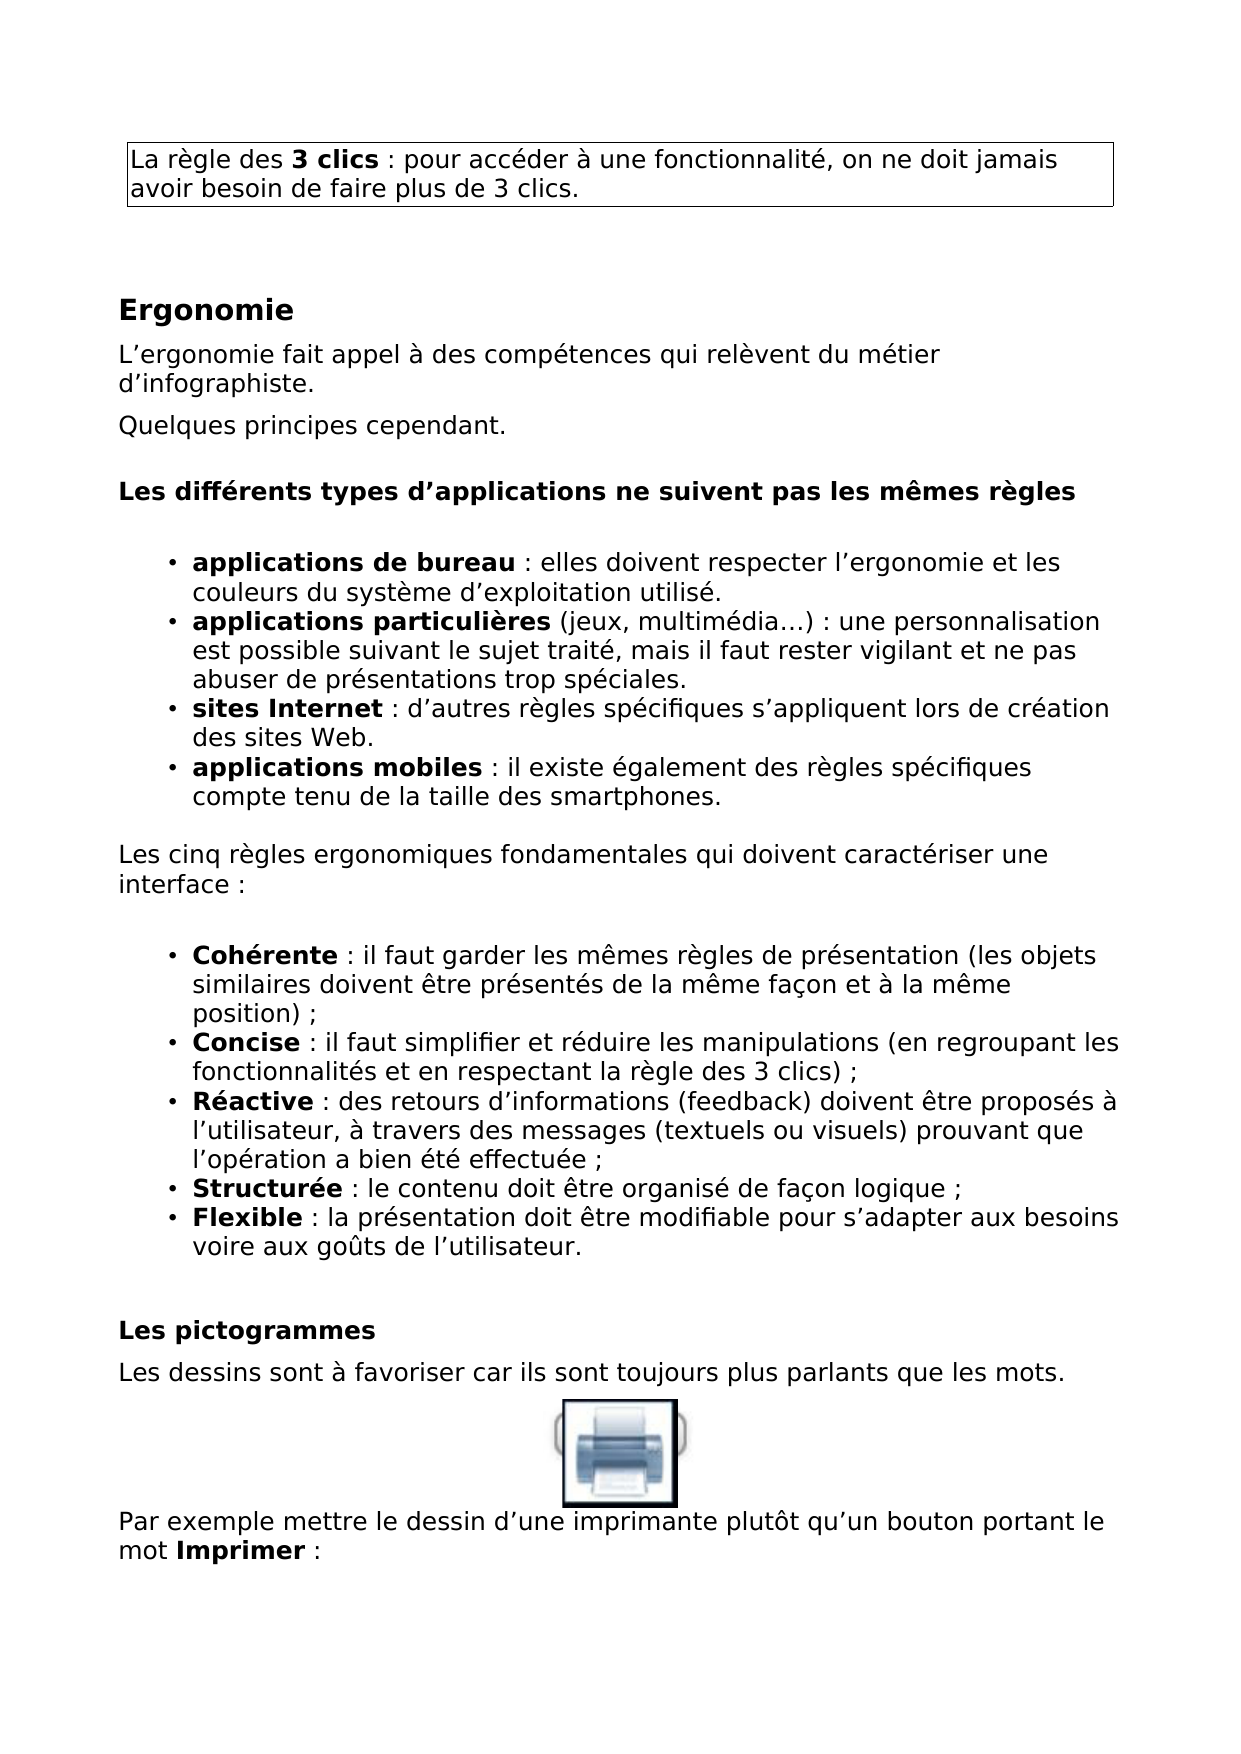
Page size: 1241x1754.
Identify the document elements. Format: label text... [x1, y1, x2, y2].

text Quelques principes cependant. [118, 411, 1122, 440]
table_header La règle des 3 clics : pour accéder à une fonctionnalité, on ne doit jamais avoir besoin de faire plus de 3 clics. [128, 143, 1113, 206]
list applications mobiles : il existe également des règles spécifiques compte tenu de la taille des smartphones. [177, 753, 1122, 811]
text L’ergonomie fait appel à des compétences qui relèvent du métier d’infographiste. [118, 340, 1122, 398]
picture [542, 1399, 698, 1508]
list applications particulières (jeux, multimédia…) : une personnalisation est possible suivant le sujet traité, mais il faut rester vigilant et ne pas abuser de présentations trop spéciales. [177, 607, 1122, 694]
subtitle Les pictogrammes [118, 1316, 1122, 1345]
list Réactive : des retours d’informations (feedback) doivent être proposés à l’utilisateur, à travers des messages (textuels ou visuels) prouvant que l’opération a bien été effectuée ; [177, 1087, 1122, 1174]
text Les cinq règles ergonomiques fondamentales qui doivent caractériser une interface : [118, 841, 1122, 899]
text Par exemple mettre le dessin d’une imprimante plutôt qu’un bouton portant le mot Imprimer : [118, 1399, 1122, 1566]
list Structurée : le contenu doit être organisé de façon logique ; [177, 1174, 1122, 1203]
list Flexible : la présentation doit être modifiable pour s’adapter aux besoins voire aux goûts de l’utilisateur. [177, 1203, 1122, 1262]
list Concise : il faut simplifier et réduire les manipulations (en regroupant les fonctionnalités et en respectant la règle des 3 clics) ; [177, 1028, 1122, 1087]
list applications de bureau : elles doivent respecter l’ergonomie et les couleurs du système d’exploitation utilisé. [177, 549, 1122, 607]
subtitle Les différents types d’applications ne suivent pas les mêmes règles [118, 477, 1122, 507]
subtitle Ergonomie [118, 293, 1122, 327]
list Cohérente : il faut garder les mêmes règles de présentation (les objets similaires doivent être présentés de la même façon et à la même position) ; [177, 941, 1122, 1028]
list sites Internet : d’autres règles spécifiques s’appliquent lors de création des sites Web. [177, 694, 1122, 753]
text Les dessins sont à favoriser car ils sont toujours plus parlants que les mots. [118, 1358, 1122, 1387]
